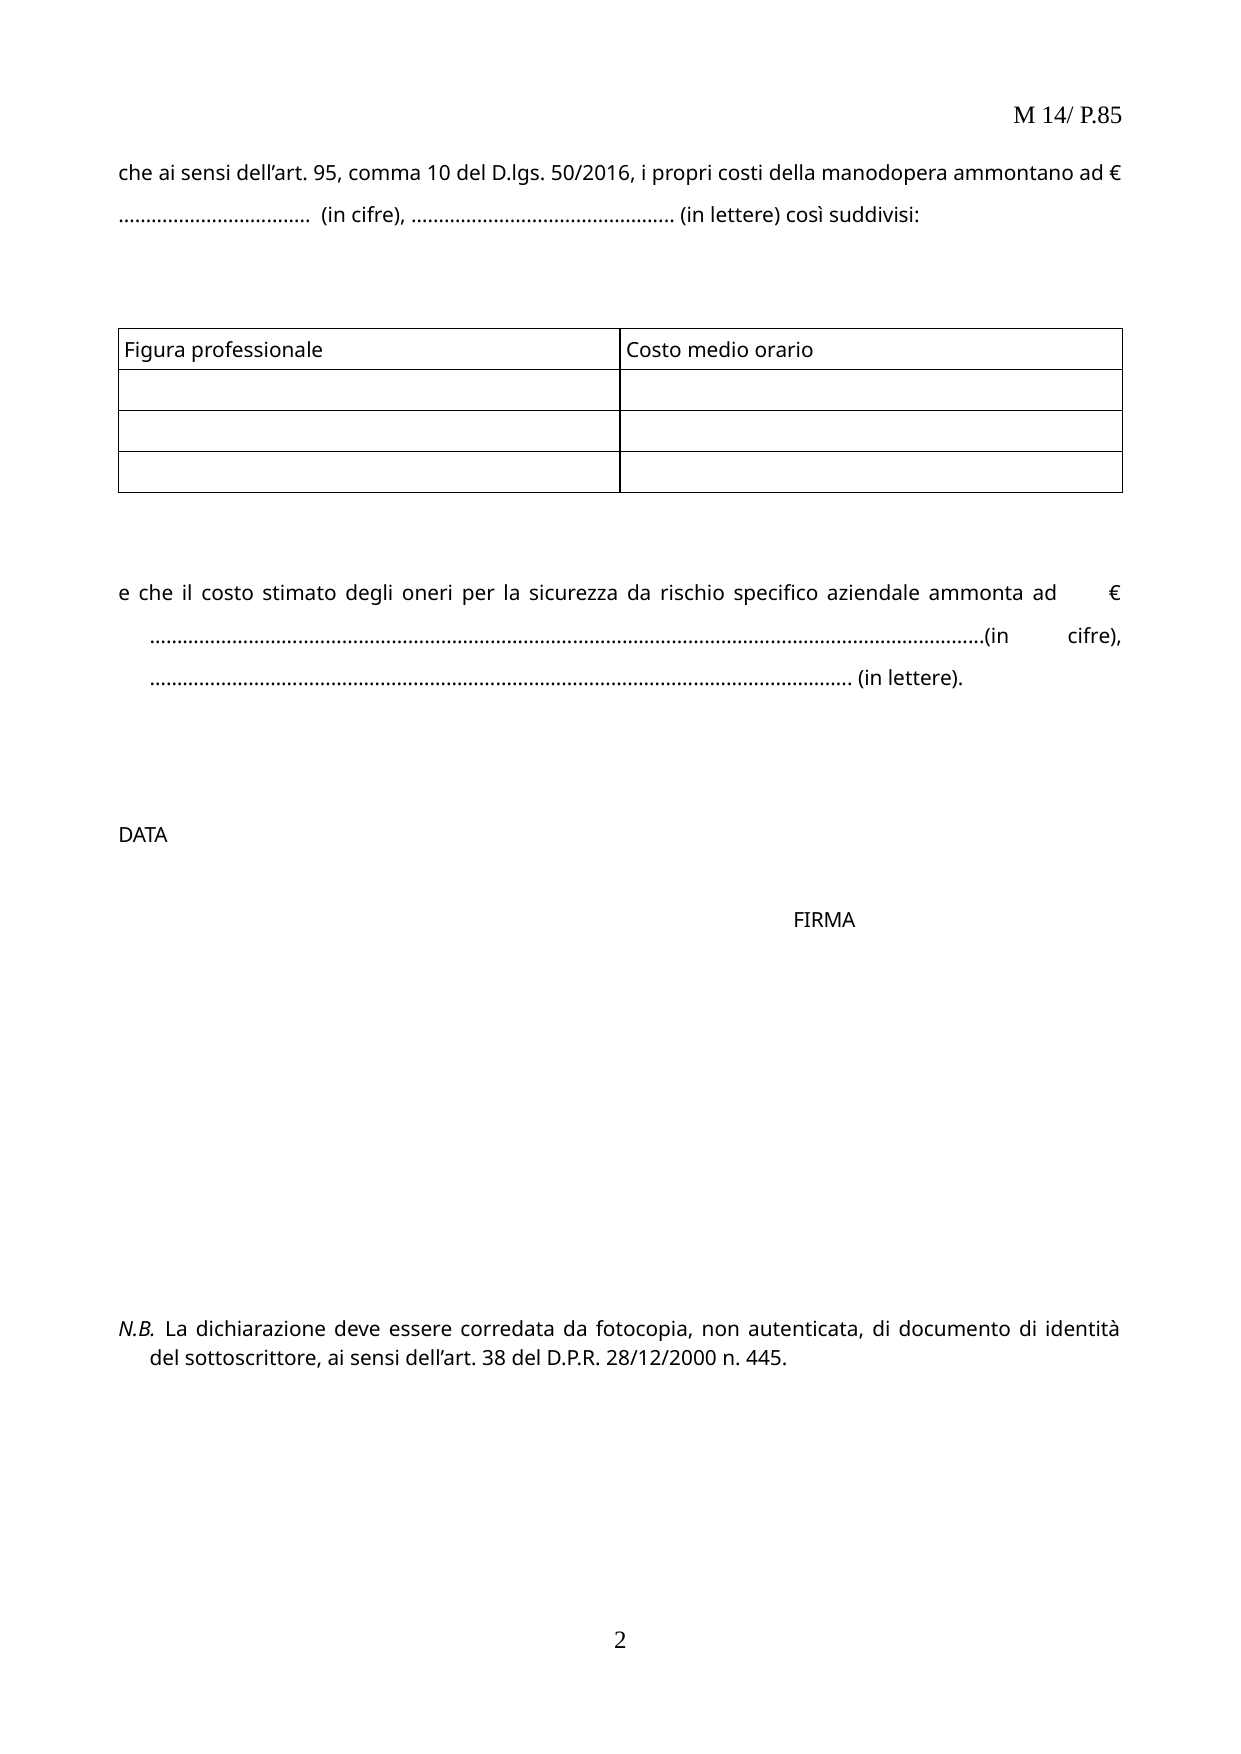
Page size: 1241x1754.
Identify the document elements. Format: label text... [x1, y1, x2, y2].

text e che il costo stimato degli oneri per la sicurezza da rischio specifico aziendale ammonta ad € ………………………..…………………………………………………………………………………………………………...(in cifre), ……………………………………………………………………………………………………………….. (in lettere). [118, 578, 1122, 692]
text N.B. La dichiarazione deve essere corredata da fotocopia, non autenticata, di documento di identità del sottoscrittore, ai sensi dell’art. 38 del D.P.R. 28/12/2000 n. 445. [118, 1314, 1122, 1371]
table_cell [119, 411, 619, 451]
text FIRMA [118, 906, 1122, 934]
table_cell [119, 452, 619, 492]
table_cell [621, 411, 1122, 451]
table_header Figura professionale [119, 329, 619, 369]
table_header Costo medio orario [621, 329, 1122, 369]
table_cell [119, 370, 619, 410]
text DATA [118, 820, 1122, 849]
text che ai sensi dell’art. 95, comma 10 del D.lgs. 50/2016, i propri costi della manodopera ammontano ad € …………………………….. (in cifre), ………………………………………... (in lettere) così suddivisi: [118, 158, 1122, 229]
table_cell [621, 370, 1122, 410]
table_cell [621, 452, 1122, 492]
